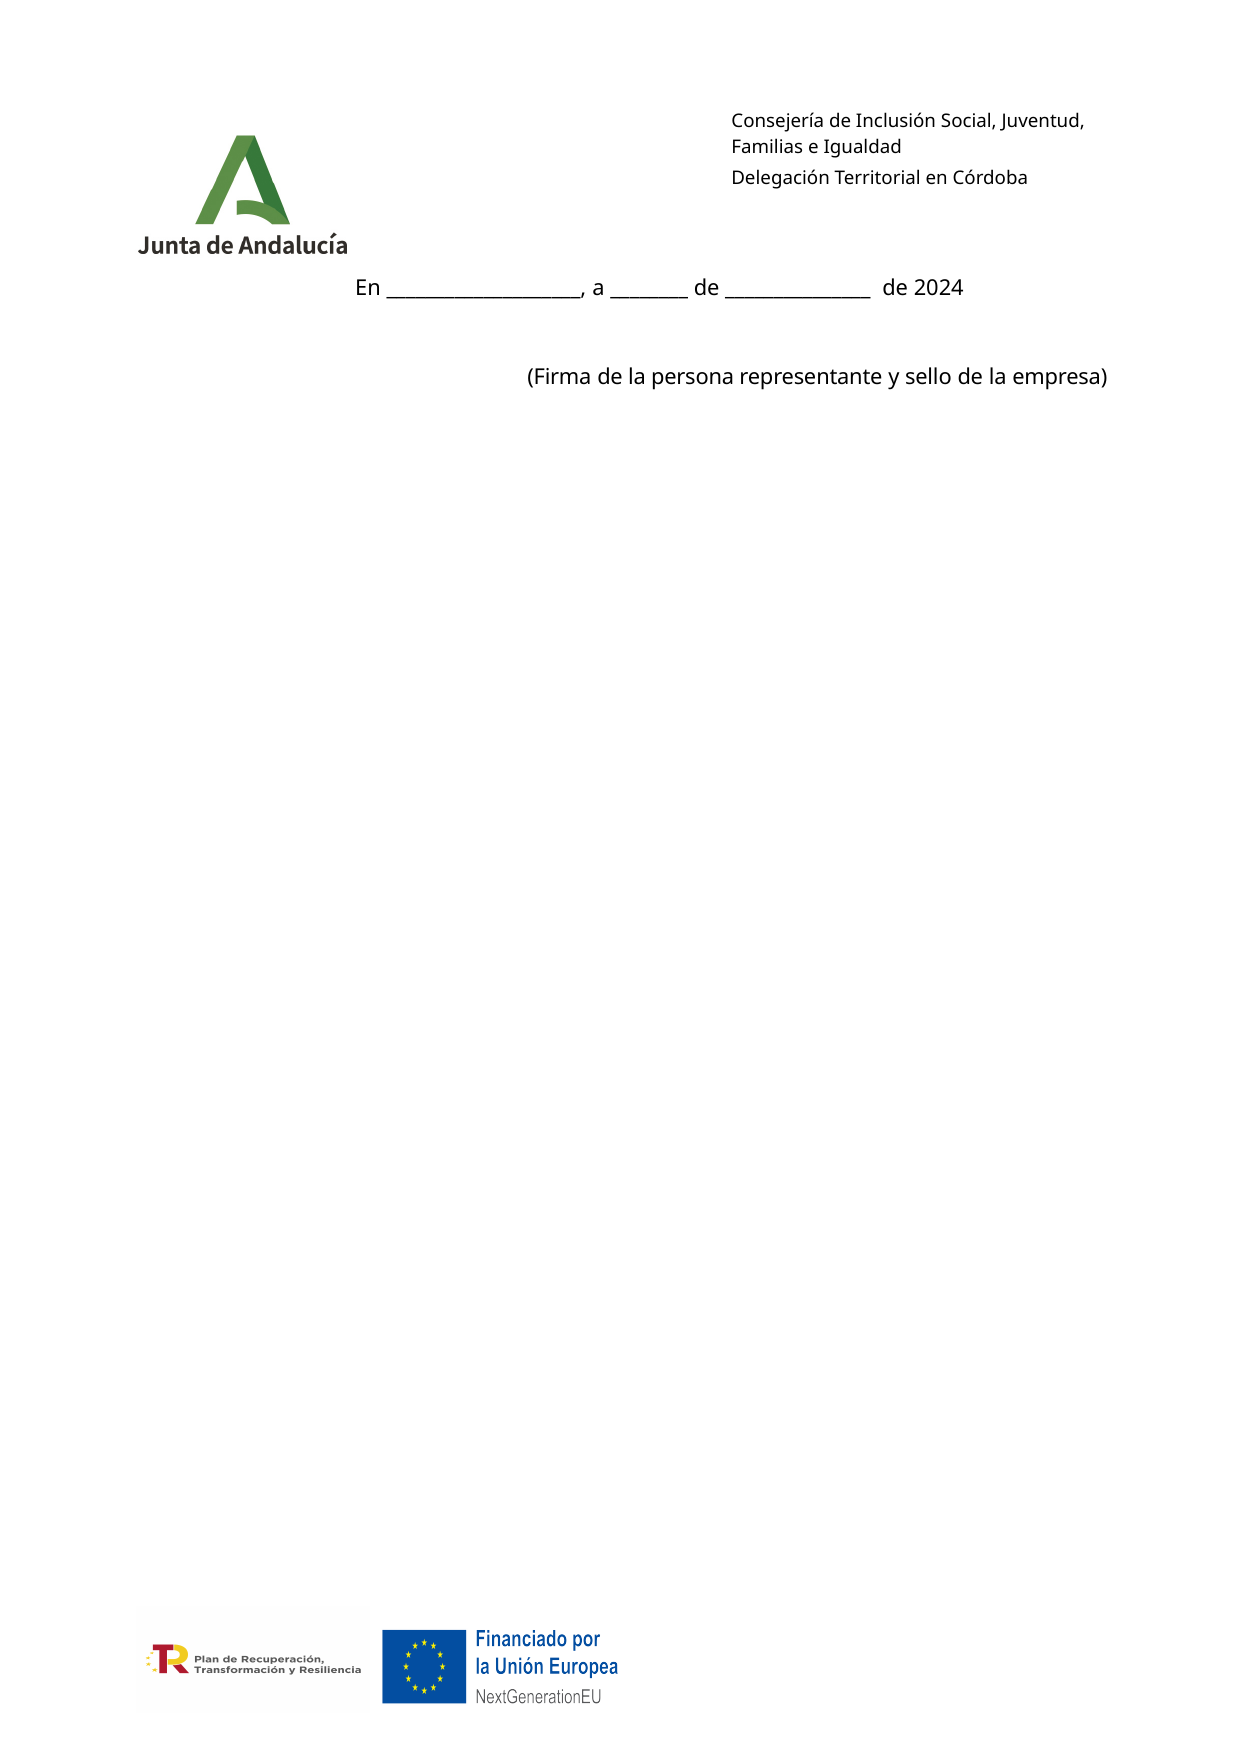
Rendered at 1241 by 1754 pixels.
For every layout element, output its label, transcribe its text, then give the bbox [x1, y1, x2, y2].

picture [118, 120, 367, 270]
picture [376, 1618, 622, 1713]
picture [135, 1606, 371, 1713]
text En ____________________, a ________ de _______________ de 2024 [130, 272, 1113, 301]
text (Firma de la persona representante y sello de la empresa) [130, 361, 1110, 391]
